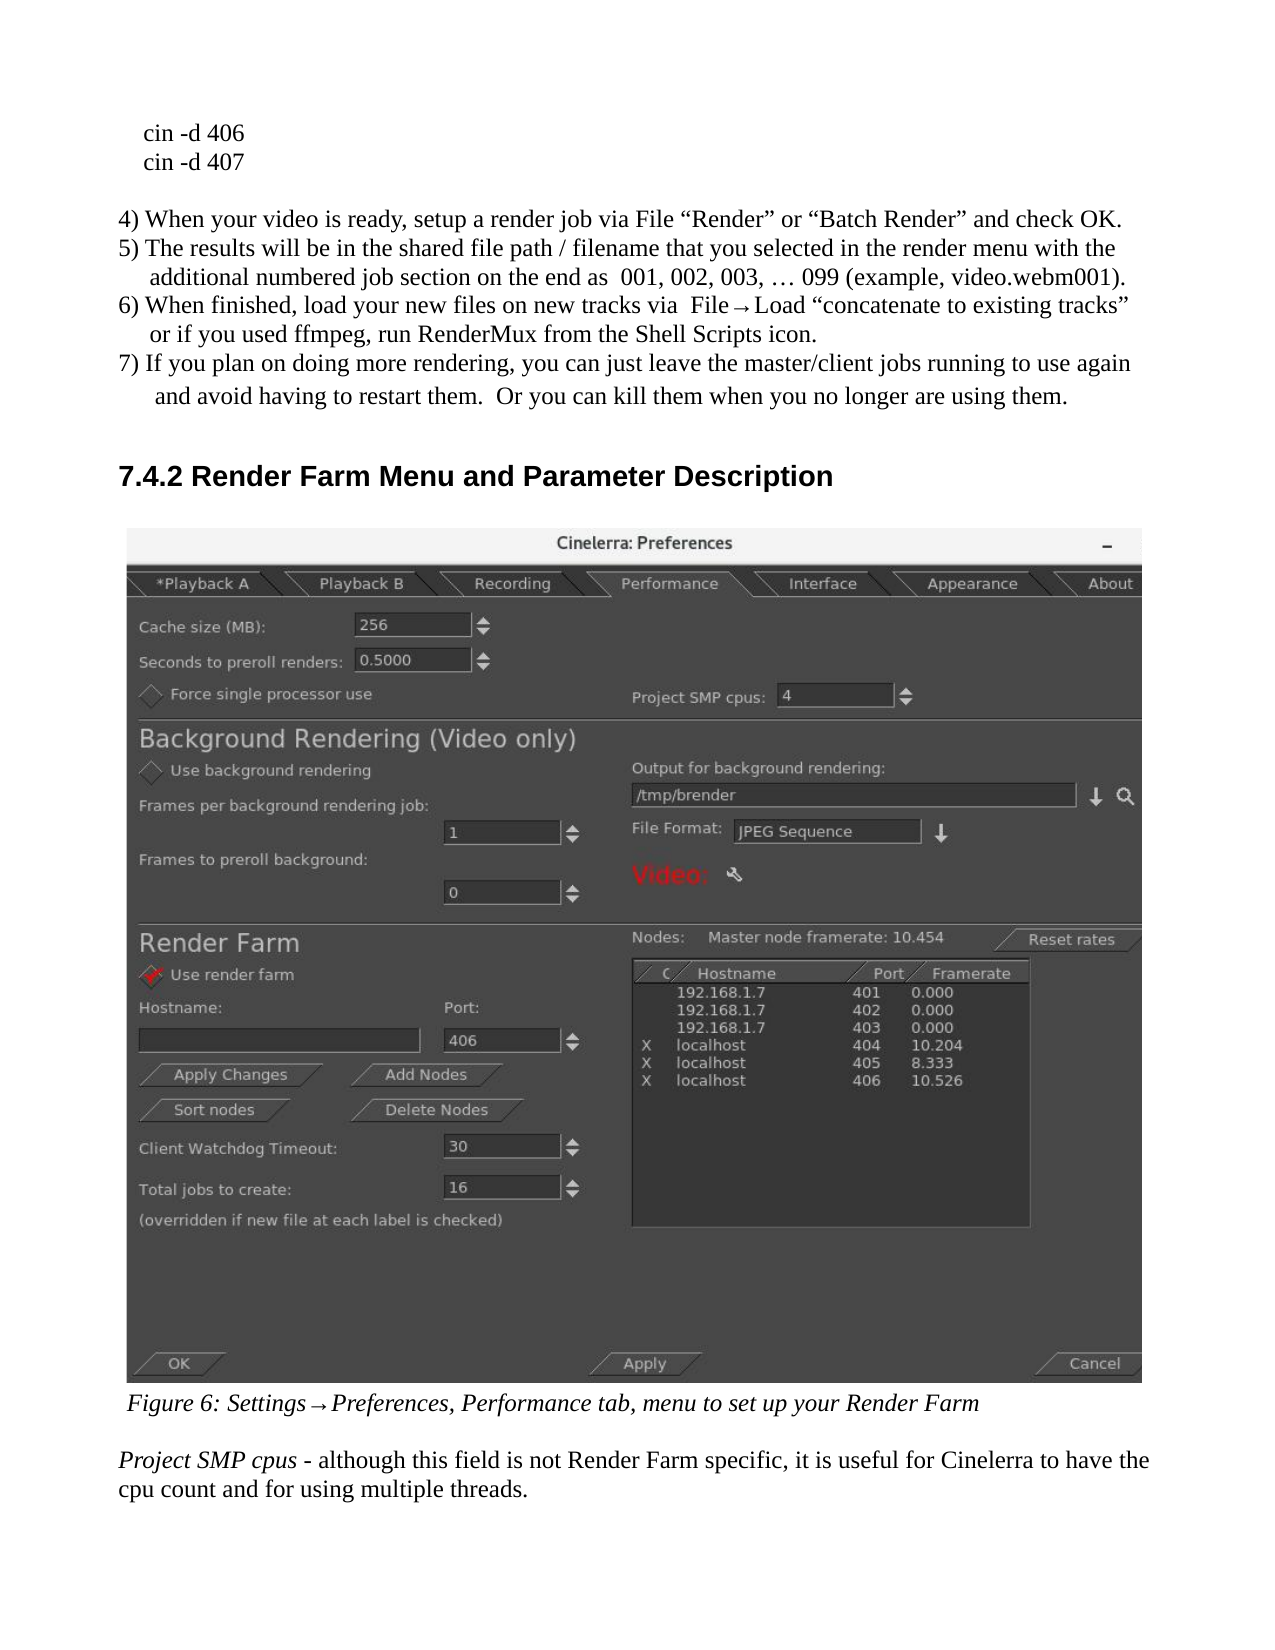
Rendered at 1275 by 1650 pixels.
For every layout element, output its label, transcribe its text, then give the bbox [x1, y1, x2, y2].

text or if you used ffmpeg, run RenderMux from the Shell Scripts icon. [118, 319, 1157, 348]
text additional numbered job section on the end as 001, 002, 003, … 099 (example, video.webm001). [118, 262, 1157, 291]
text cin -d 406 [118, 118, 1157, 147]
text 5) The results will be in the shared file path / filename that you selected in the render menu with the [118, 233, 1157, 262]
text 4) When your video is ready, setup a render job via File “Render” or “Batch Render” and check OK. [118, 176, 1157, 233]
text Project SMP cpus - although this field is not Render Farm specific, it is useful for Cinelerra to have the cpu count and for using multiple threads. [118, 1445, 1157, 1503]
text 7) If you plan on doing more rendering, you can just leave the master/client jobs running to use again [118, 348, 1157, 377]
text cin -d 407 [118, 147, 1157, 176]
text 6) When finished, load your new files on new tracks via File→Load “concatenate to existing tracks” [118, 291, 1157, 319]
picture [126, 528, 1142, 1383]
subtitle 7.4.2 Render Farm Menu and Parameter Description [118, 458, 1157, 492]
text Figure 6: Settings→Preferences, Performance tab, menu to set up your Render Farm [127, 1383, 1142, 1416]
text and avoid having to restart them. Or you can kill them when you no longer are using them. [118, 377, 1157, 410]
